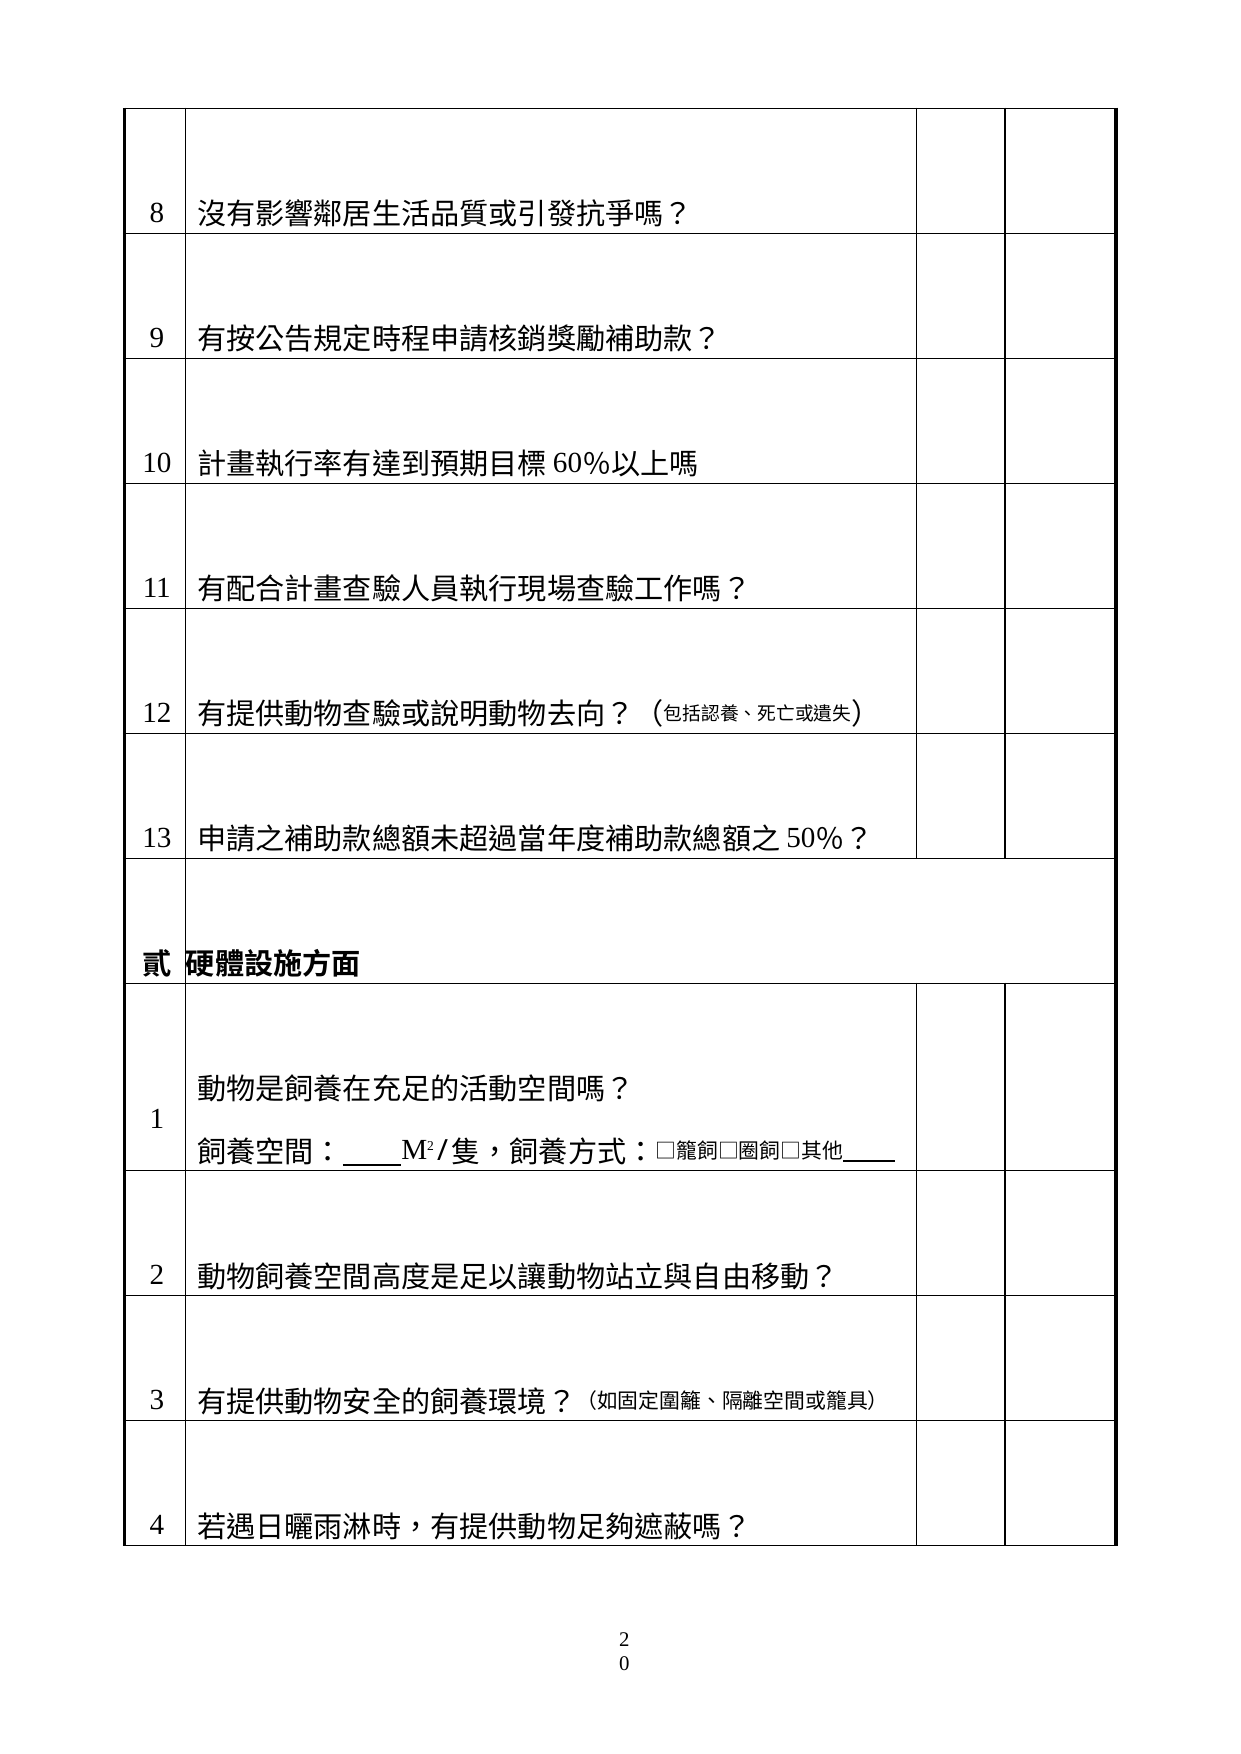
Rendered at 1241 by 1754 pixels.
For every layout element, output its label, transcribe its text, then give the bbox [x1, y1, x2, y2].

table_cell 動物是飼養在充足的活動空間嗎？ 飼養空間： M2/隻，飼養方式：□籠飼□圈飼□其他 [186, 984, 916, 1170]
table_cell [917, 984, 1004, 1170]
table_cell 有配合計畫查驗人員執行現場查驗工作嗎？ [186, 484, 916, 608]
table_cell 計畫執行率有達到預期目標60％以上嗎 [186, 359, 916, 483]
table_cell 4 [126, 1421, 185, 1545]
table_cell [1006, 1421, 1114, 1545]
table_cell [917, 1171, 1004, 1295]
table_cell 有按公告規定時程申請核銷獎勵補助款？ [186, 234, 916, 358]
table_cell 9 [126, 234, 185, 358]
table_cell 硬體設施方面 [186, 859, 1114, 983]
table_cell [1006, 609, 1114, 733]
table_cell 11 [126, 484, 185, 608]
table_cell 有提供動物查驗或說明動物去向？（包括認養、死亡或遺失） [186, 609, 916, 733]
table_cell [917, 609, 1004, 733]
table_cell 若遇日曬雨淋時，有提供動物足夠遮蔽嗎？ [186, 1421, 916, 1545]
table_cell [917, 109, 1004, 233]
table_cell [917, 484, 1004, 608]
table_cell [917, 1296, 1004, 1420]
table_cell 3 [126, 1296, 185, 1420]
table_cell 有提供動物安全的飼養環境？（如固定圍籬、隔離空間或籠具） [186, 1296, 916, 1420]
table_cell [917, 234, 1004, 358]
table_cell [917, 734, 1004, 858]
table_cell 沒有影響鄰居生活品質或引發抗爭嗎？ [186, 109, 916, 233]
table_cell [1006, 1296, 1114, 1420]
table_cell 動物飼養空間高度是足以讓動物站立與自由移動？ [186, 1171, 916, 1295]
table_cell [1006, 109, 1114, 233]
table_cell 13 [126, 734, 185, 858]
table_cell 申請之補助款總額未超過當年度補助款總額之50％？ [186, 734, 916, 858]
table_cell 1 [126, 984, 185, 1170]
table_cell [917, 1421, 1004, 1545]
table_cell [1006, 734, 1114, 858]
table_cell 貳 [126, 859, 185, 983]
table_cell 2 [126, 1171, 185, 1295]
table_cell 8 [126, 109, 185, 233]
table_cell 12 [126, 609, 185, 733]
table_cell [1006, 984, 1114, 1170]
table_cell [1006, 234, 1114, 358]
table_cell [1006, 359, 1114, 483]
table_cell 10 [126, 359, 185, 483]
table_cell [1006, 484, 1114, 608]
table_cell [1006, 1171, 1114, 1295]
table_cell [917, 359, 1004, 483]
